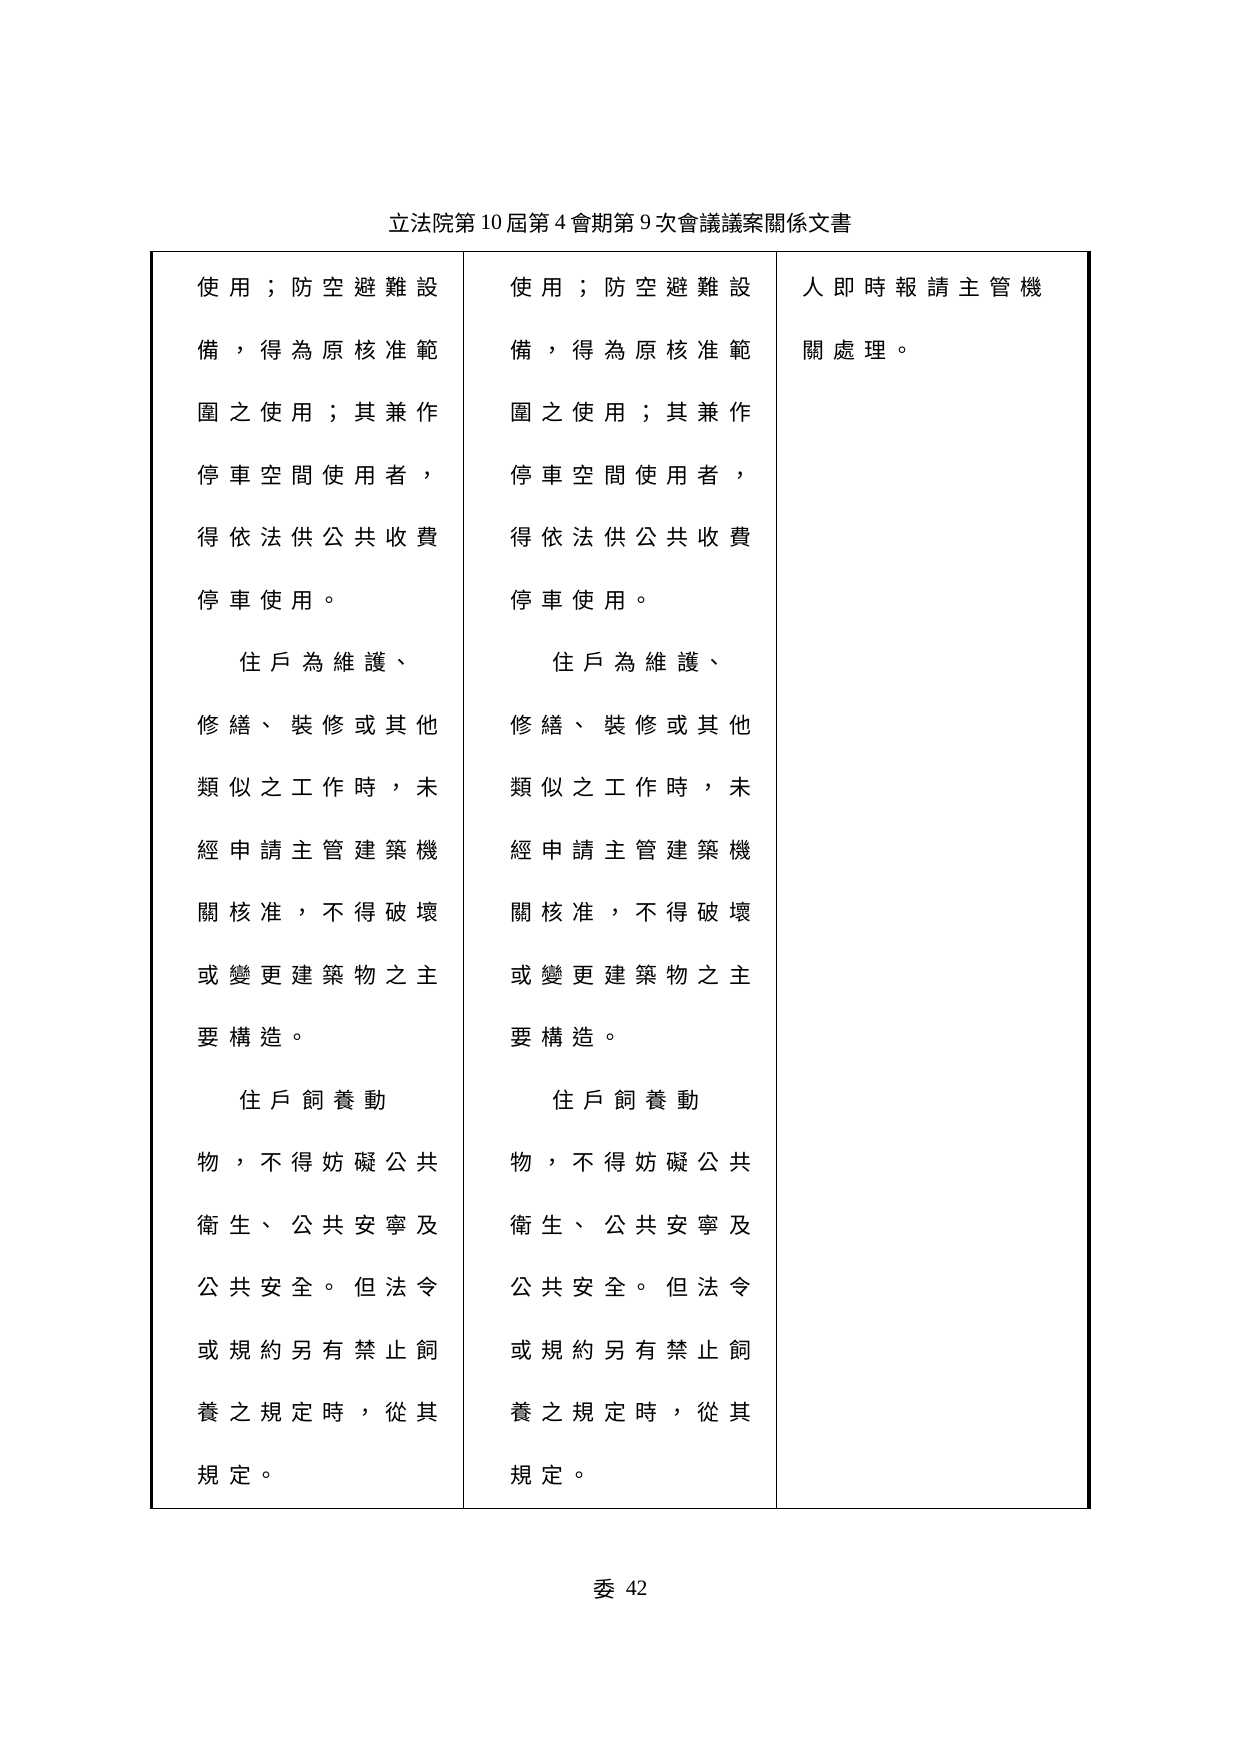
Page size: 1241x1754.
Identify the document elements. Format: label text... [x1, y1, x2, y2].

table_cell 使用；防空避難設備，得為原核准範圍之使用；其兼作停車空間使用者，得依法供公共收費停車使用。 住戶為維護、修繕、裝修或其他類似之工作時，未經申請主管建築機關核准，不得破壞或變更建築物之主要構造。 住戶飼養動物，不得妨礙公共衛生、公共安寧及公共安全。但法令或規約另有禁止飼養之規定時，從其規定。 [464, 252, 776, 1508]
table_cell 使用；防空避難設備，得為原核准範圍之使用；其兼作停車空間使用者，得依法供公共收費停車使用。 住戶為維護、修繕、裝修或其他類似之工作時，未經申請主管建築機關核准，不得破壞或變更建築物之主要構造。 住戶飼養動物，不得妨礙公共衛生、公共安寧及公共安全。但法令或規約另有禁止飼養之規定時，從其規定。 [153, 252, 463, 1508]
table_cell 人即時報請主管機關處理。 [777, 252, 1087, 1508]
